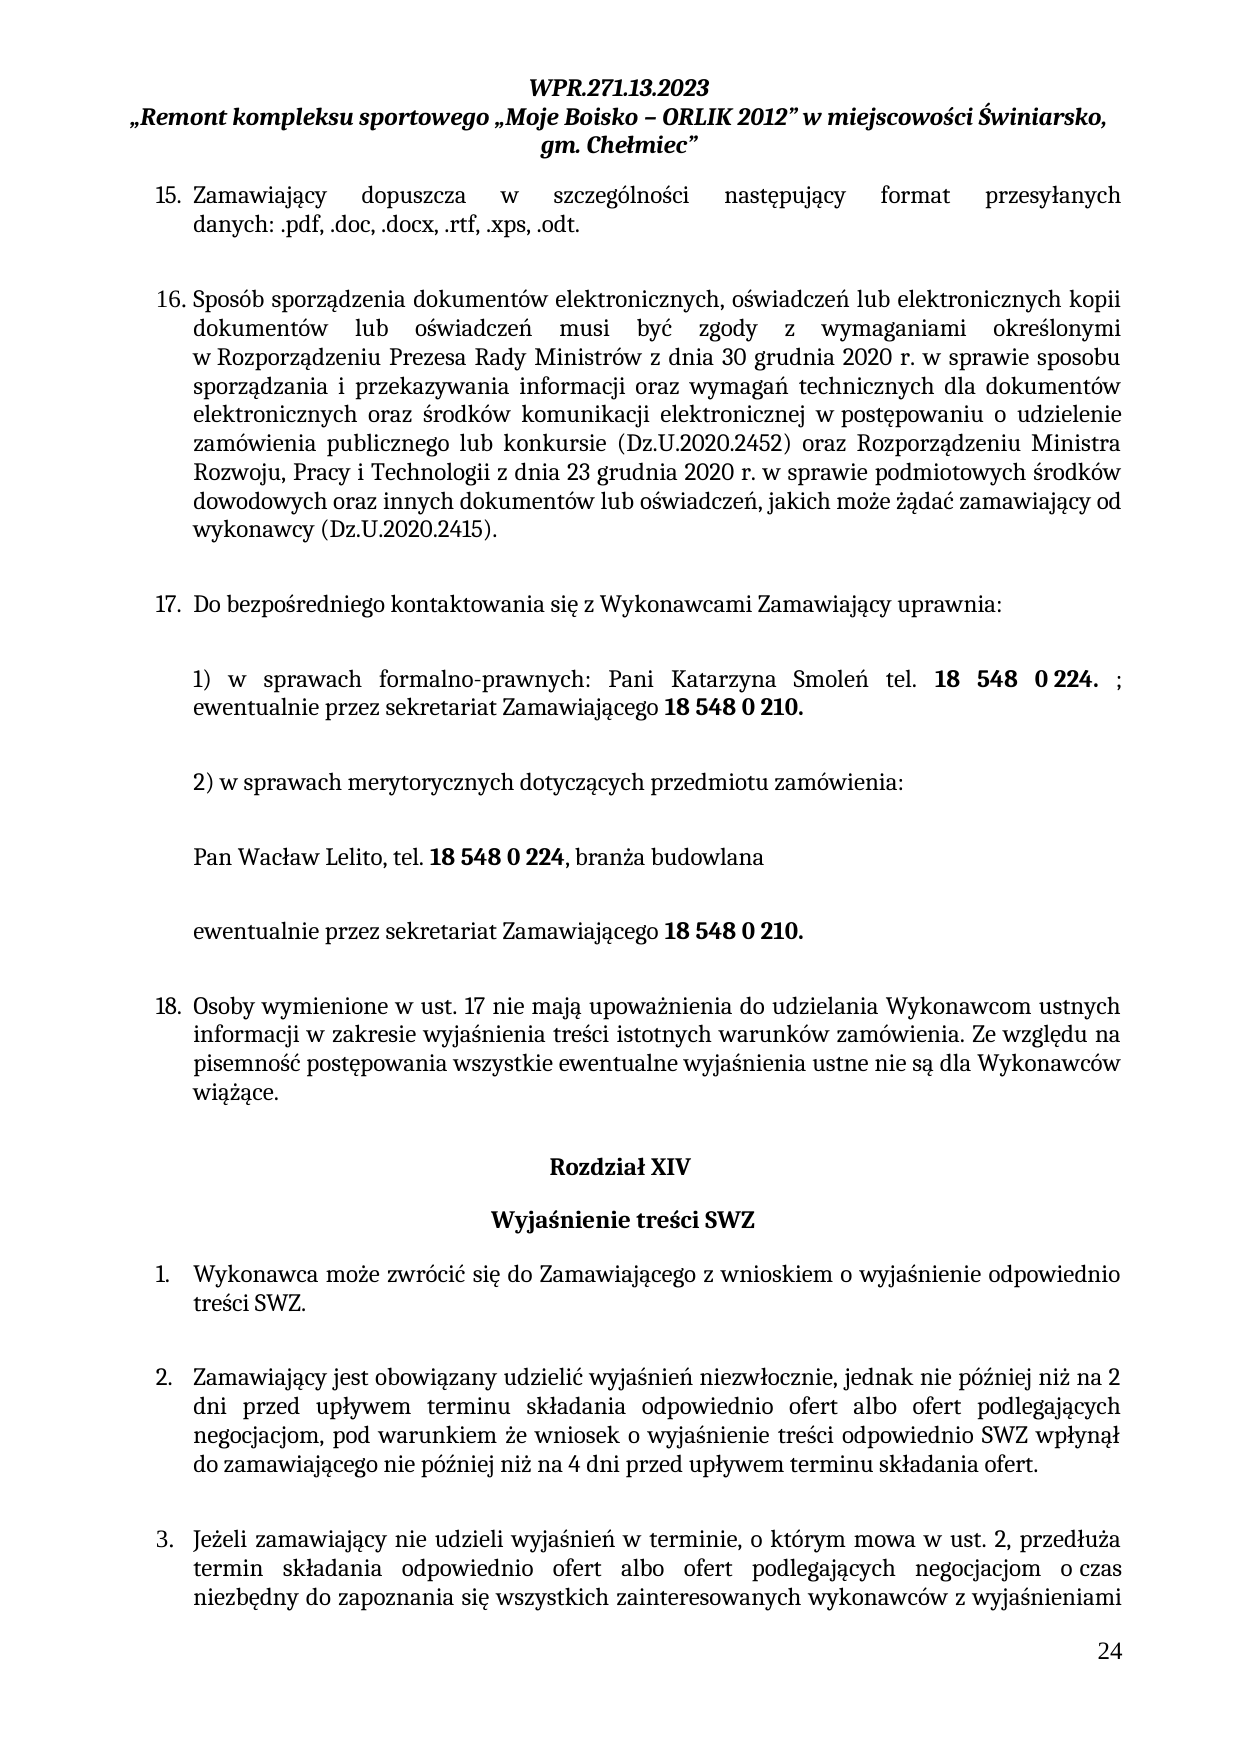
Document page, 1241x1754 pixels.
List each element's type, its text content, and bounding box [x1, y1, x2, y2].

text ewentualnie przez sekretariat Zamawiającego 18 548 0 210. [193, 917, 1122, 946]
text 1) w sprawach formalno-prawnych: Pani Katarzyna Smoleń tel. 18 548 0 224. ; ewentualnie przez sekretariat Zamawiającego 18 548 0 210. [193, 664, 1122, 722]
text Pan Wacław Lelito, tel. 18 548 0 224, branża budowlana [193, 842, 1122, 871]
list Zamawiający jest obowiązany udzielić wyjaśnień niezwłocznie, jednak nie później niż na 2 dni przed upływem terminu składania odpowiednio ofert albo ofert podlegających negocjacjom, pod warunkiem że wniosek o wyjaśnienie treści odpowiednio SWZ wpłynął do zamawiającego nie później niż na 4 dni przed upływem terminu składania ofert. [156, 1363, 1122, 1478]
list Do bezpośredniego kontaktowania się z Wykonawcami Zamawiający uprawnia: [156, 590, 1122, 619]
list Sposób sporządzenia dokumentów elektronicznych, oświadczeń lub elektronicznych kopii dokumentów lub oświadczeń musi być zgody z wymaganiami określonymi w Rozporządzeniu Prezesa Rady Ministrów z dnia 30 grudnia 2020 r. w sprawie sposobu sporządzania i przekazywania informacji oraz wymagań technicznych dla dokumentów elektronicznych oraz środków komunikacji elektronicznej w postępowaniu o udzielenie zamówienia publicznego lub konkursie (Dz.U.2020.2452) oraz Rozporządzeniu Ministra Rozwoju, Pracy i Technologii z dnia 23 grudnia 2020 r. w sprawie podmiotowych środków dowodowych oraz innych dokumentów lub oświadczeń, jakich może żądać zamawiający od wykonawcy (Dz.U.2020.2415). [156, 284, 1122, 544]
list Wykonawca może zwrócić się do Zamawiającego z wnioskiem o wyjaśnienie odpowiednio treści SWZ. [156, 1260, 1122, 1317]
list Osoby wymienione w ust. 17 nie mają upoważnienia do udzielania Wykonawcom ustnych informacji w zakresie wyjaśnienia treści istotnych warunków zamówienia. Ze względu na pisemność postępowania wszystkie ewentualne wyjaśnienia ustne nie są dla Wykonawców wiążące. [156, 992, 1122, 1107]
text Rozdział XIV [118, 1152, 1122, 1181]
text Wyjaśnienie treści SWZ [118, 1206, 1122, 1235]
list Jeżeli zamawiający nie udzieli wyjaśnień w terminie, o którym mowa w ust. 2, przedłuża termin składania odpowiednio ofert albo ofert podlegających negocjacjom o czas niezbędny do zapoznania się wszystkich zainteresowanych wykonawców z wyjaśnieniami [156, 1524, 1122, 1611]
list Zamawiający dopuszcza w szczególności następujący format przesyłanych danych: .pdf, .doc, .docx, .rtf, .xps, .odt. [156, 181, 1122, 239]
text 2) w sprawach merytorycznych dotyczących przedmiotu zamówienia: [193, 768, 1122, 797]
